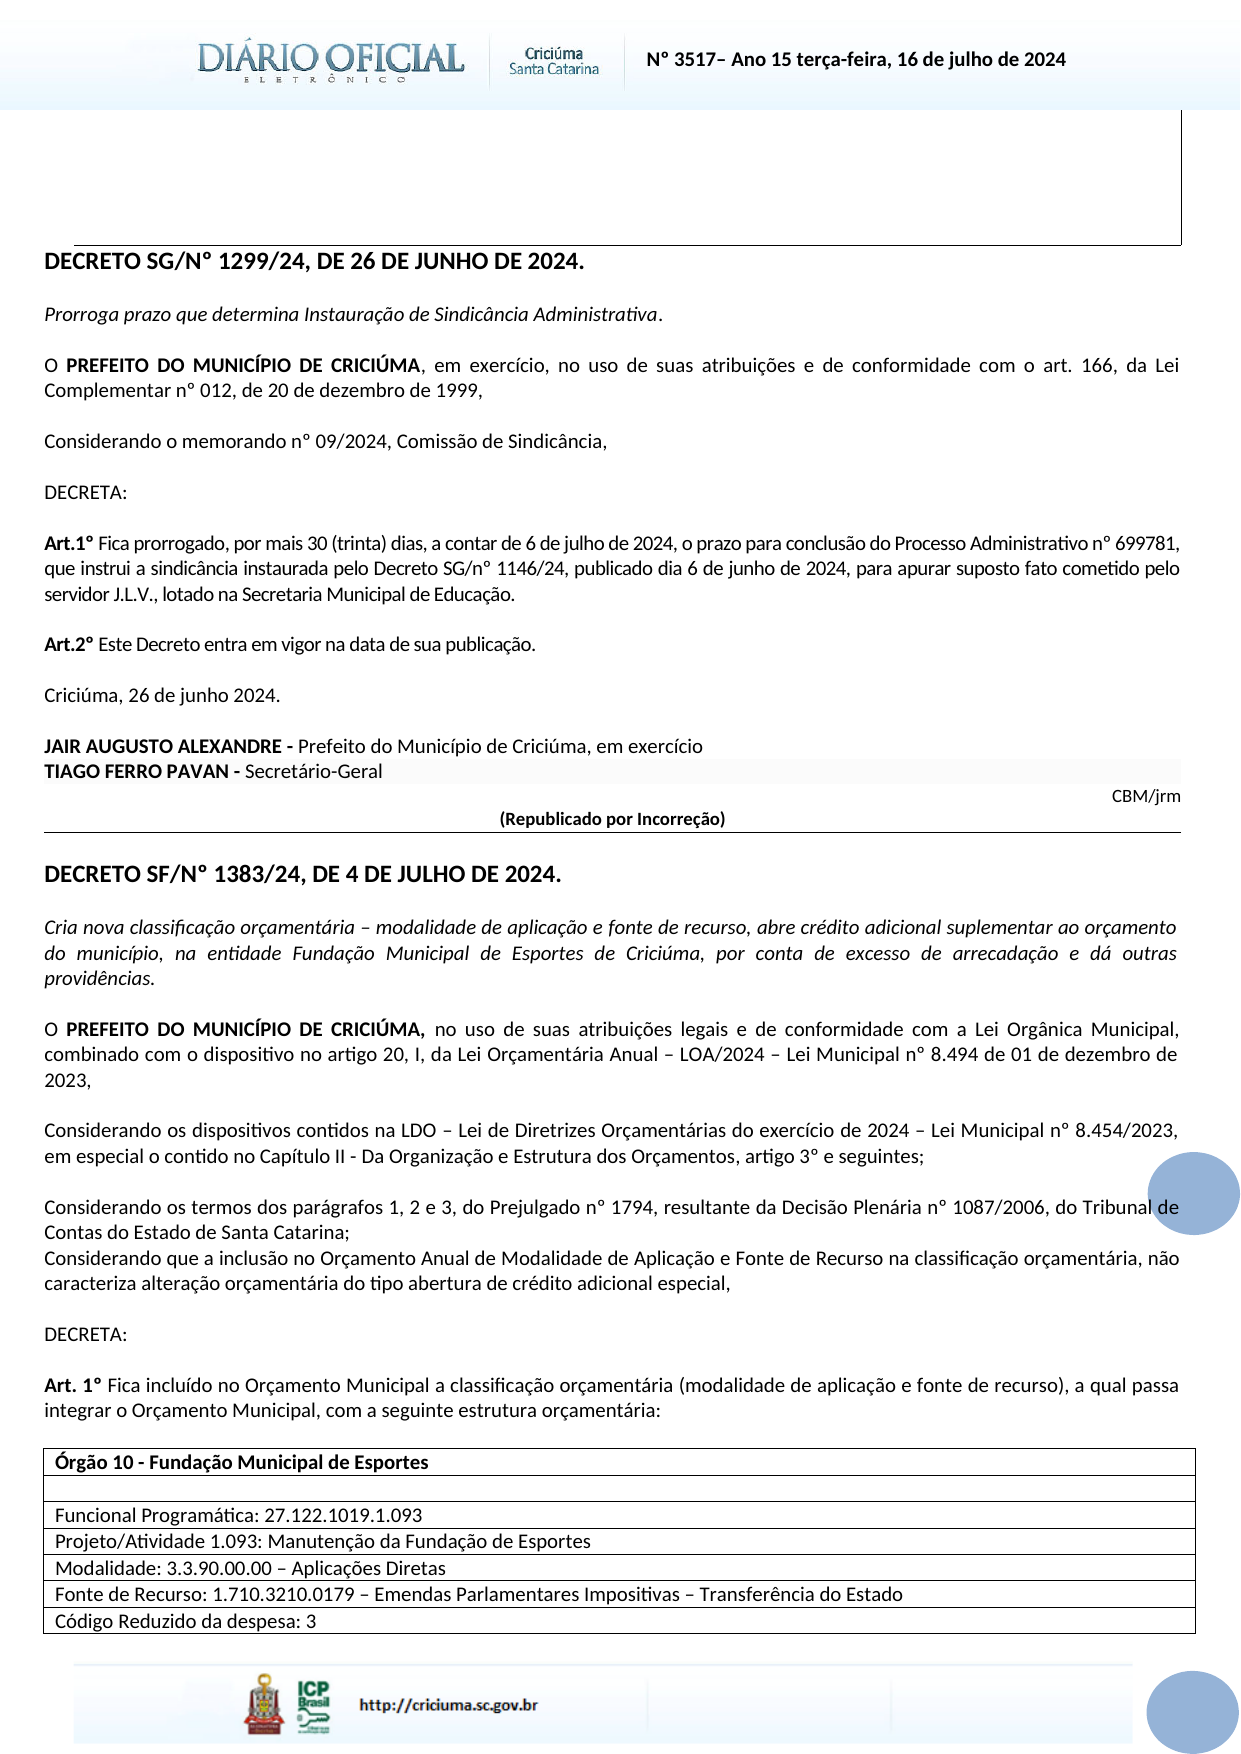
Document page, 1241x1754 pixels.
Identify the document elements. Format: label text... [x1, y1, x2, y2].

text Art. 1º Fica incluído no Orçamento Municipal a classificação orçamentária (modalidade de aplicação e fonte de recurso), a qual passa integrar o Orçamento Municipal, com a seguinte estrutura orçamentária: [44, 1372, 1181, 1423]
text CBM/jrm [44, 784, 1181, 807]
text Considerando os termos dos parágrafos 1, 2 e 3, do Prejulgado nº 1794, resultante da Decisão Plenária nº 1087/2006, do Tribunal de Contas do Estado de Santa Catarina; [44, 1194, 1181, 1245]
table_cell Fonte de Recurso: 1.710.3210.0179 – Emendas Parlamentares Impositivas – Transferência do Estado [44, 1581, 1195, 1607]
text Criciúma, 26 de junho 2024. [44, 682, 1181, 708]
text DECRETO SF/Nº 1383/24, DE 4 DE JULHO DE 2024. [44, 858, 1181, 889]
text Considerando o memorando nº 09/2024, Comissão de Sindicância, [44, 428, 1181, 454]
text Considerando que a inclusão no Orçamento Anual de Modalidade de Aplicação e Fonte de Recurso na classificação orçamentária, não caracteriza alteração orçamentária do tipo abertura de crédito adicional especial, [44, 1245, 1181, 1296]
text Art.2º Este Decreto entra em vigor na data de sua publicação. [44, 632, 1181, 657]
text Considerando os dispositivos contidos na LDO – Lei de Diretrizes Orçamentárias do exercício de 2024 – Lei Municipal nº 8.454/2023, em especial o contido no Capítulo II - Da Organização e Estrutura dos Orçamentos, artigo 3º e seguintes; [44, 1118, 1181, 1168]
text (Republicado por Incorreção) [44, 807, 1181, 832]
table_header Órgão 10 - Fundação Municipal de Esportes [44, 1449, 1195, 1474]
text DECRETA: [44, 479, 1181, 504]
text Art.1º Fica prorrogado, por mais 30 (trinta) dias, a contar de 6 de julho de 2024, o prazo para conclusão do Processo Administrativo nº 699781, que instrui a sindicância instaurada pelo Decreto SG/nº 1146/24, publicado dia 6 de junho de 2024, para apurar suposto fato cometido pelo servidor J.L.V., lotado na Secretaria Municipal de Educação. [44, 530, 1181, 606]
text Prorroga prazo que determina Instauração de Sindicância Administrativa. [44, 301, 1181, 327]
table_cell Modalidade: 3.3.90.00.00 – Aplicações Diretas [44, 1555, 1195, 1580]
text DECRETA: [44, 1321, 1181, 1346]
text JAIR AUGUSTO ALEXANDRE - Prefeito do Município de Criciúma, em exercício [44, 733, 1181, 759]
text TIAGO FERRO PAVAN - Secretário-Geral [44, 759, 1181, 784]
table_cell Funcional Programática: 27.122.1019.1.093 [44, 1502, 1195, 1527]
list DECRETO SG/Nº 1299/24, DE 26 DE JUNHO DE 2024. [44, 245, 1181, 276]
text Cria nova classificação orçamentária – modalidade de aplicação e fonte de recurso, abre crédito adicional suplementar ao orçamento do município, na entidade Fundação Municipal de Esportes de Criciúma, por conta de excesso de arrecadação e dá outras providências. [44, 914, 1181, 991]
text O PREFEITO DO MUNICÍPIO DE CRICIÚMA, no uso de suas atribuições legais e de conformidade com a Lei Orgânica Municipal, combinado com o dispositivo no artigo 20, I, da Lei Orçamentária Anual – LOA/2024 – Lei Municipal nº 8.494 de 01 de dezembro de 2023, [44, 1016, 1181, 1092]
table_cell Projeto/Atividade 1.093: Manutenção da Fundação de Esportes [44, 1529, 1195, 1554]
text O PREFEITO DO MUNICÍPIO DE CRICIÚMA, em exercício, no uso de suas atribuições e de conformidade com o art. 166, da Lei Complementar nº 012, de 20 de dezembro de 1999, [44, 352, 1181, 403]
table_cell Código Reduzido da despesa: 3 [44, 1608, 1195, 1633]
table_cell [44, 1476, 1195, 1501]
